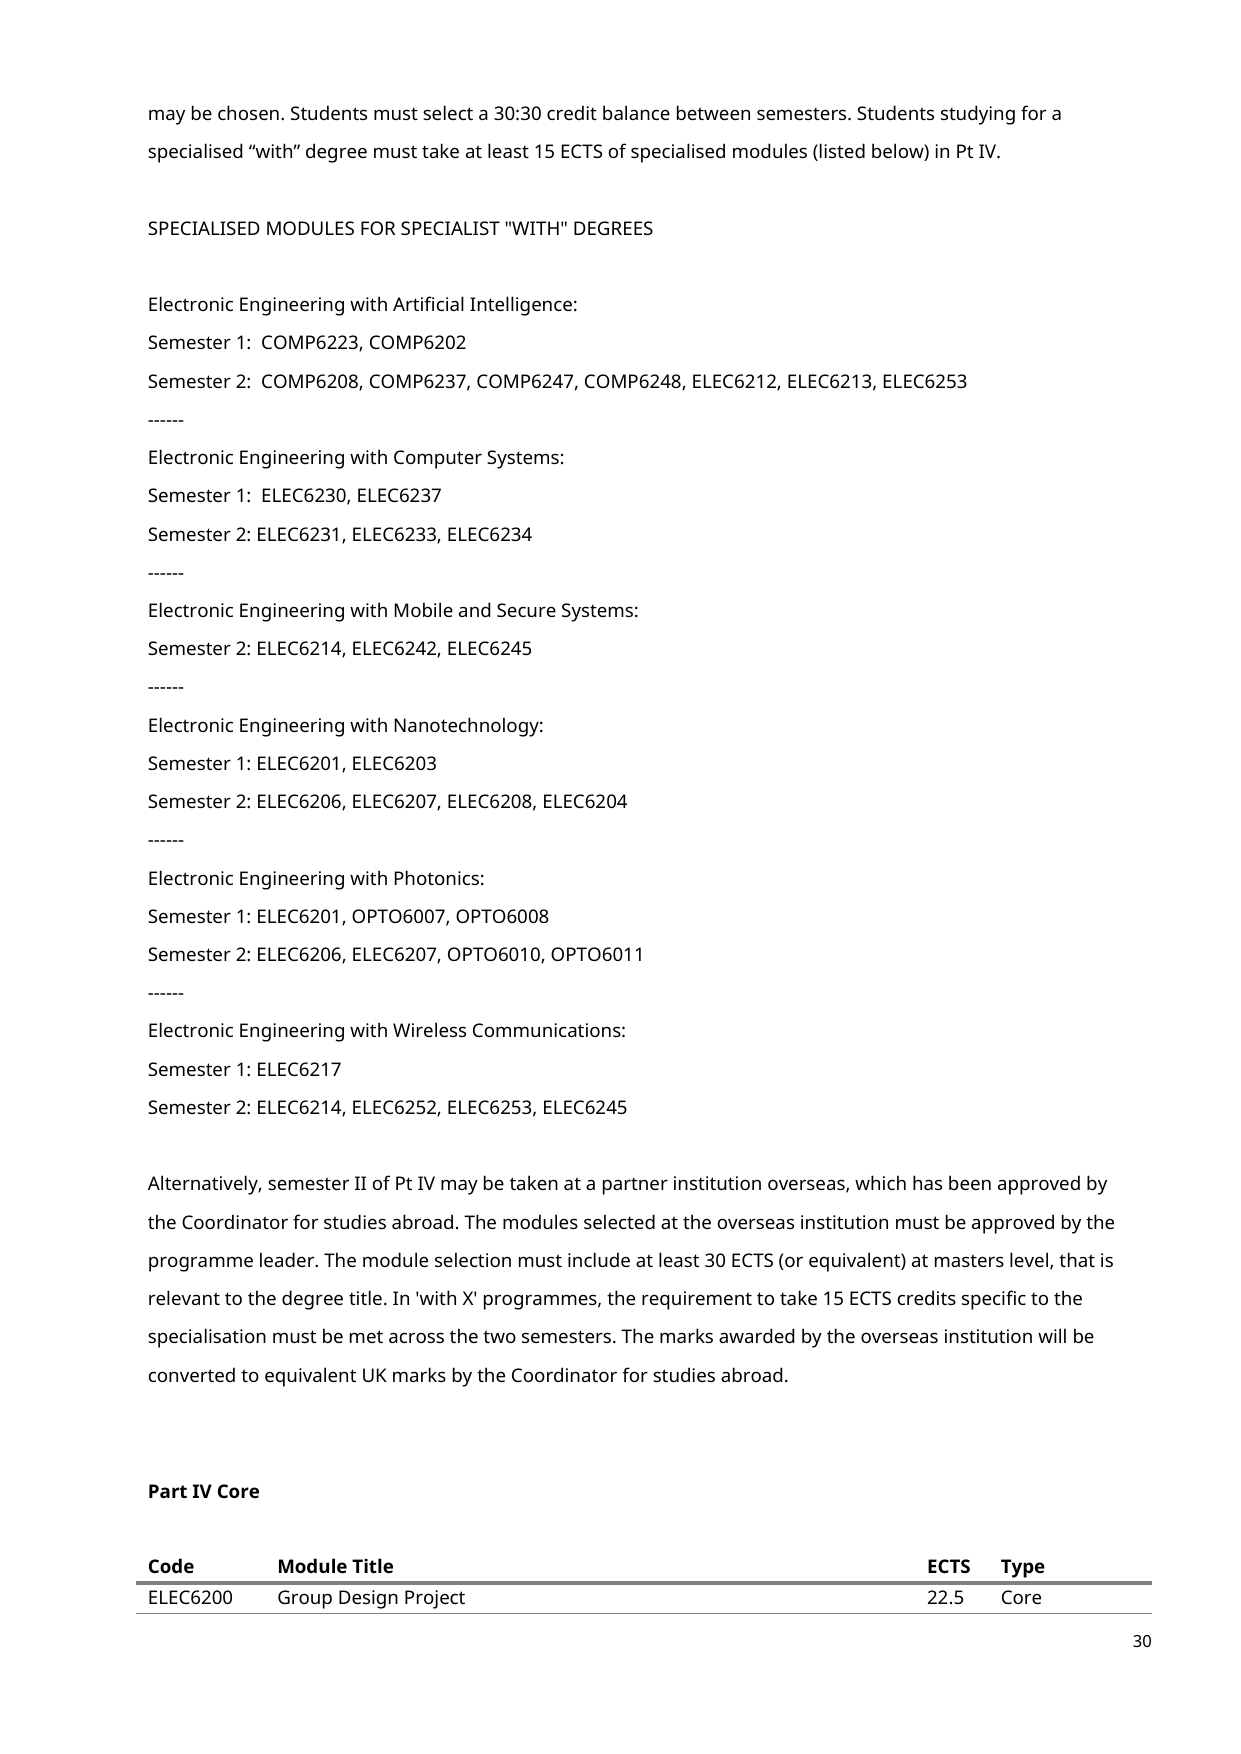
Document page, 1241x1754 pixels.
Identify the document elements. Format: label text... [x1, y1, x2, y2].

table_cell ECTS [916, 1553, 989, 1581]
table_cell Group Design Project [266, 1585, 916, 1613]
table_cell Part IV Core [136, 1441, 1152, 1553]
table_cell Type [989, 1553, 1152, 1581]
table_cell Code [136, 1553, 266, 1581]
table_cell Core [989, 1585, 1152, 1613]
table_cell Module Title [266, 1553, 916, 1581]
table_cell 22.5 [916, 1585, 989, 1613]
table_cell ELEC6200 [136, 1585, 266, 1613]
table_cell may be chosen. Students must select a 30:30 credit balance between semesters. Students studying for a specialised “with” degree must take at least 15 ECTS of specialised modules (listed below) in Pt IV. SPECIALISED MODULES FOR SPECIALIST "WITH" DEGREES Electronic Engineering with Artificial Intelligence: Semester 1: COMP6223, COMP6202 Semester 2: COMP6208, COMP6237, COMP6247, COMP6248, ELEC6212, ELEC6213, ELEC6253 ------ Electronic Engineering with Computer Systems: Semester 1: ELEC6230, ELEC6237 Semester 2: ELEC6231, ELEC6233, ELEC6234 ------ Electronic Engineering with Mobile and Secure Systems: Semester 2: ELEC6214, ELEC6242, ELEC6245 ------ Electronic Engineering with Nanotechnology: Semester 1: ELEC6201, ELEC6203 Semester 2: ELEC6206, ELEC6207, ELEC6208, ELEC6204 ------ Electronic Engineering with Photonics: Semester 1: ELEC6201, OPTO6007, OPTO6008 Semester 2: ELEC6206, ELEC6207, OPTO6010, OPTO6011 ------ Electronic Engineering with Wireless Communications: Semester 1: ELEC6217 Semester 2: ELEC6214, ELEC6252, ELEC6253, ELEC6245 Alternatively, semester II of Pt IV may be taken at a partner institution overseas, which has been approved by the Coordinator for studies abroad. The modules selected at the overseas institution must be approved by the programme leader. The module selection must include at least 30 ECTS (or equivalent) at masters level, that is relevant to the degree title. In 'with X' programmes, the requirement to take 15 ECTS credits specific to the specialisation must be met across the two semesters. The marks awarded by the overseas institution will be converted to equivalent UK marks by the Coordinator for studies abroad. [136, 99, 1152, 1441]
